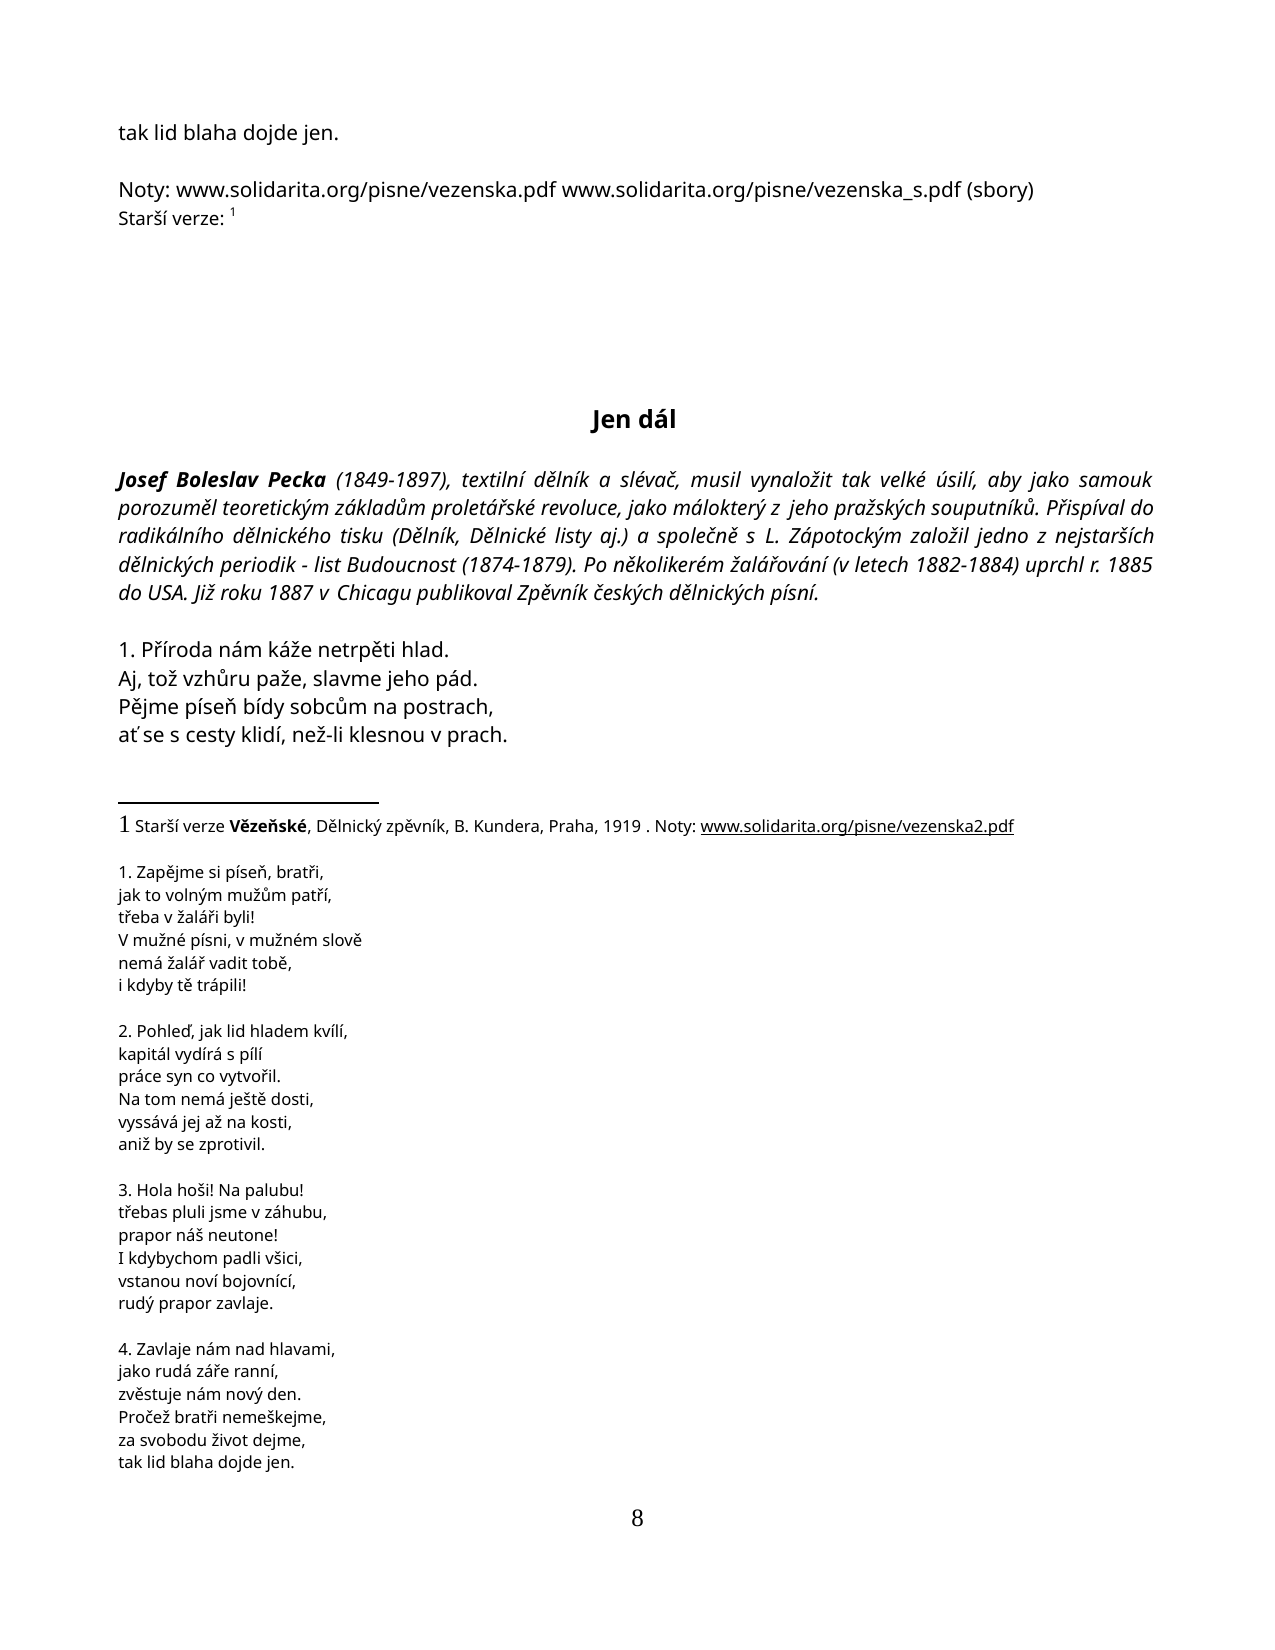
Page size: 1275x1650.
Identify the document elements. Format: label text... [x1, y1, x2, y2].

text aniž by se zprotivil. [118, 1133, 1157, 1156]
text rudý prapor zavlaje. [118, 1292, 1157, 1315]
text Jen dál [118, 402, 1157, 436]
text ať se s cesty klidí, než-li klesnou v prach. [118, 721, 1157, 749]
text vyssává jej až na kosti, [118, 1110, 1157, 1133]
text I kdybychom padli všici, [118, 1247, 1157, 1269]
text třebas pluli jsme v záhubu, [118, 1201, 1157, 1224]
text 4. Zavlaje nám nad hlavami, [118, 1337, 1157, 1360]
text 1. Zapějme si píseň, bratři, [118, 861, 1157, 883]
text Josef Boleslav Pecka (1849-1897), textilní dělník a slévač, musil vynaložit tak velké úsilí, aby jako samouk porozuměl teoretickým základům proletářské revoluce, jako málokterý z jeho pražských souputníků. Přispíval do radikálního dělnického tisku (Dělník, Dělnické listy aj.) a společně s L. Zápotockým založil jedno z nejstarších dělnických periodik - list Budoucnost (1874-1879). Po několikerém žalářování (v letech 1882-1884) uprchl r. 1885 do USA. Již roku 1887 v Chicagu publikoval Zpěvník českých dělnických písní. [118, 465, 1157, 607]
text Noty: www.solidarita.org/pisne/vezenska.pdf www.solidarita.org/pisne/vezenska_s.pdf (sbory) [118, 175, 1157, 203]
text i kdyby tě trápili! [118, 974, 1157, 997]
text třeba v žaláři byli! [118, 906, 1157, 929]
text V mužné písni, v mužném slově [118, 929, 1157, 951]
text nemá žalář vadit tobě, [118, 951, 1157, 974]
text 3. Hola hoši! Na palubu! [118, 1178, 1157, 1201]
text Na tom nemá ještě dosti, [118, 1088, 1157, 1110]
text tak lid blaha dojde jen. [118, 1451, 1157, 1474]
text práce syn co vytvořil. [118, 1065, 1157, 1088]
text Aj, tož vzhůru paže, slavme jeho pád. [118, 664, 1157, 692]
text vstanou noví bojovnící, [118, 1269, 1157, 1292]
text za svobodu život dejme, [118, 1428, 1157, 1451]
text Starší verze: [118, 203, 1157, 232]
text jak to volným mužům patří, [118, 883, 1157, 906]
text Pějme píseň bídy sobcům na postrach, [118, 692, 1157, 721]
text zvěstuje nám nový den. [118, 1383, 1157, 1406]
text kapitál vydírá s pílí [118, 1042, 1157, 1065]
text Pročež bratři nemeškejme, [118, 1406, 1157, 1428]
text prapor náš neutone! [118, 1224, 1157, 1247]
text 2. Pohleď, jak lid hladem kvílí, [118, 1019, 1157, 1042]
text Starší verze Vězeňské, Dělnický zpěvník, B. Kundera, Praha, 1919 . Noty: www.solidarita.org/pisne/vezenska2.pdf [118, 809, 1157, 838]
text jako rudá záře ranní, [118, 1360, 1157, 1383]
text tak lid blaha dojde jen. [118, 118, 1157, 147]
text 1. Příroda nám káže netrpěti hlad. [118, 635, 1157, 664]
